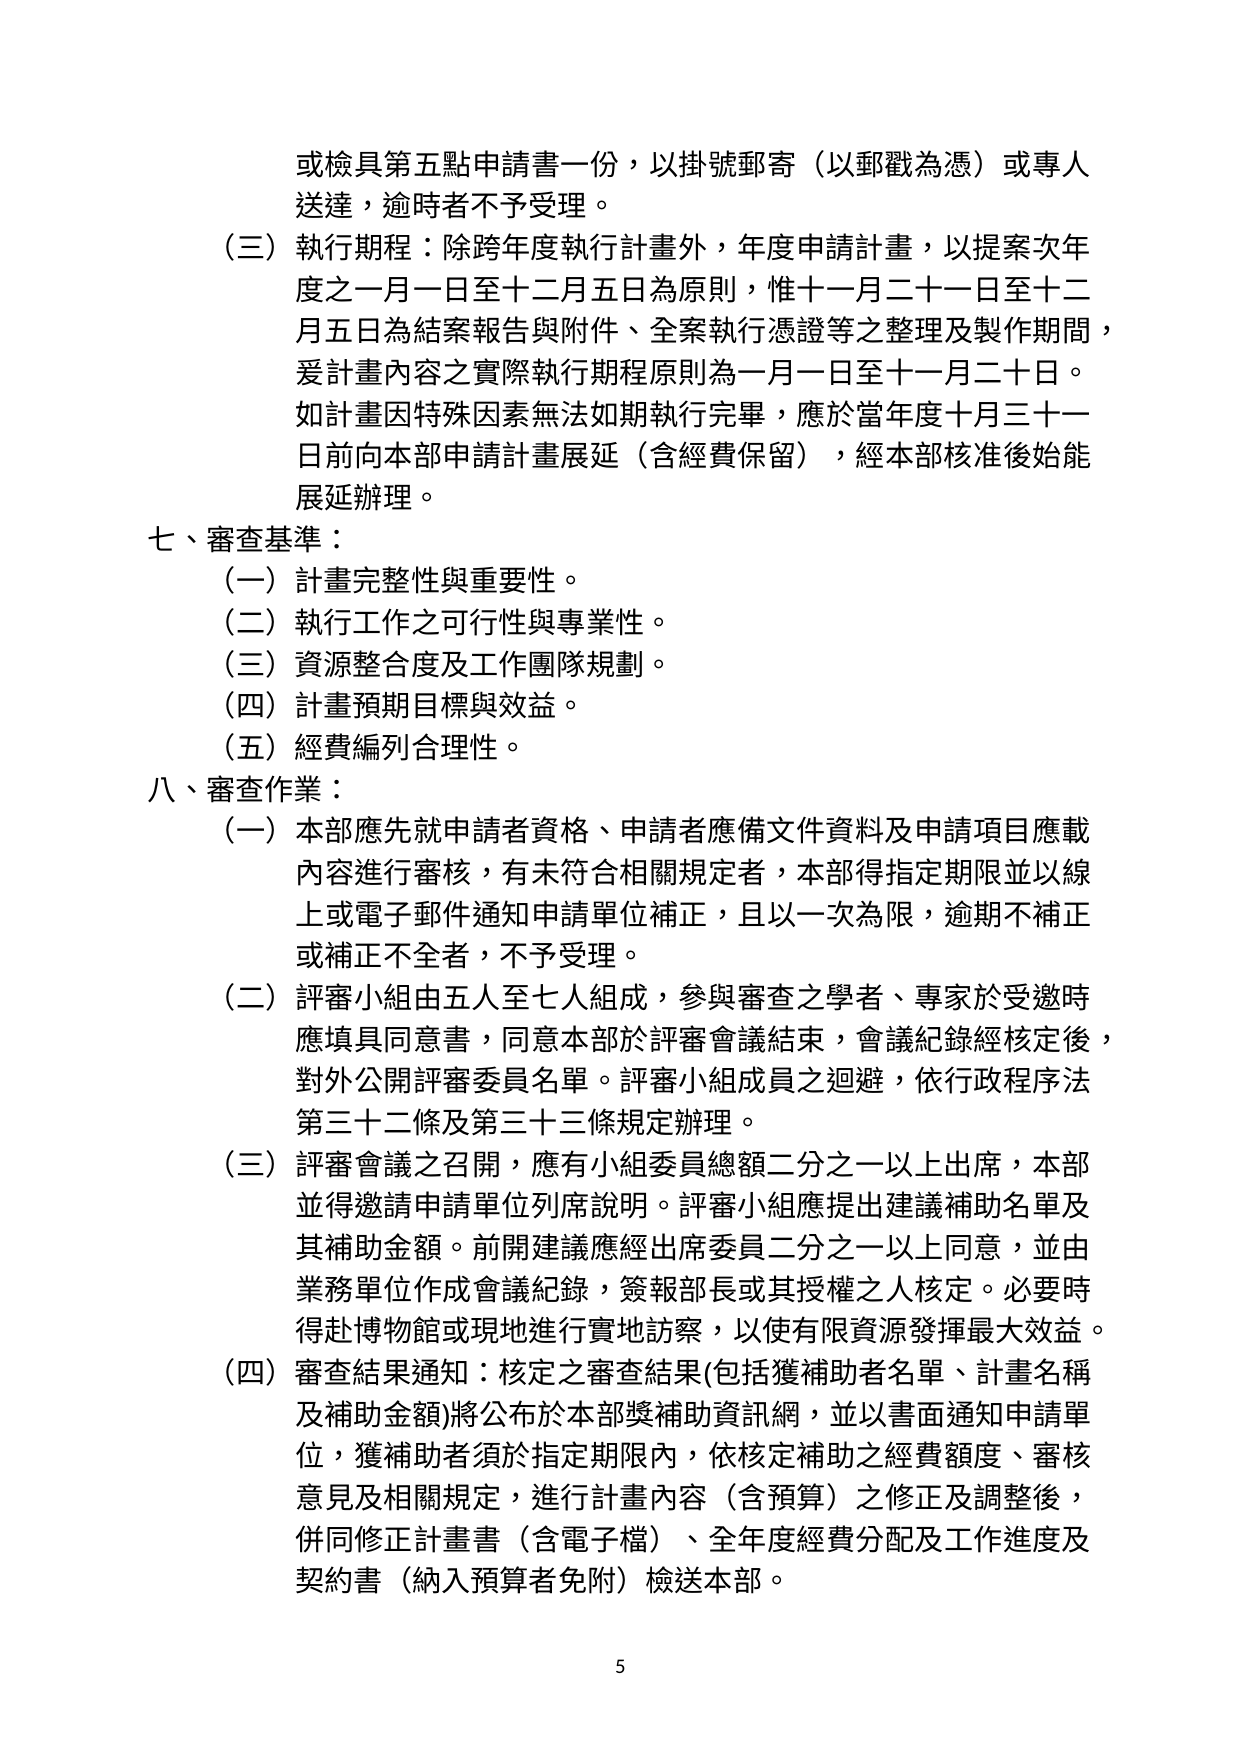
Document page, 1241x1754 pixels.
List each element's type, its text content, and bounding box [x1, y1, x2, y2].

text （二）評審小組由五人至七人組成，參與審查之學者、專家於受邀時，應填具同意書，同意本部於評審會議結束，會議紀錄經核定後，對外公開評審委員名單。評審小組成員之迴避，依行政程序法第三十二條及第三十三條規定辦理。 [207, 975, 1092, 1142]
text （二）執行工作之可行性與專業性。 [207, 600, 1092, 642]
text 或檢具第五點申請書一份，以掛號郵寄（以郵戳為憑）或專人送達，逾時者不予受理。 [206, 142, 1092, 225]
text （五）經費編列合理性。 [207, 725, 1092, 767]
text （一）本部應先就申請者資格、申請者應備文件資料及申請項目應載內容進行審核，有未符合相關規定者，本部得指定期限並以線上或電子郵件通知申請單位補正，且以一次為限，逾期不補正或補正不全者，不予受理。 [207, 808, 1092, 975]
text （一）計畫完整性與重要性。 [207, 558, 1092, 600]
text （三）資源整合度及工作團隊規劃。 [207, 642, 1092, 683]
text （四）計畫預期目標與效益。 [207, 683, 1092, 725]
text （三）評審會議之召開，應有小組委員總額二分之一以上出席，本部並得邀請申請單位列席說明。評審小組應提出建議補助名單及其補助金額。前開建議應經出席委員二分之一以上同意，並由業務單位作成會議紀錄，簽報部長或其授權之人核定。必要時得赴博物館或現地進行實地訪察，以使有限資源發揮最大效益。 [207, 1142, 1092, 1350]
text 八、審查作業： [148, 767, 1092, 808]
text （四）審查結果通知：核定之審查結果(包括獲補助者名單、計畫名稱及補助金額)將公布於本部獎補助資訊網，並以書面通知申請單位，獲補助者須於指定期限內，依核定補助之經費額度、審核意見及相關規定，進行計畫內容（含預算）之修正及調整後，併同修正計畫書（含電子檔）、全年度經費分配及工作進度及契約書（納入預算者免附）檢送本部。 [207, 1350, 1092, 1600]
text 七、審查基準： [148, 517, 1092, 558]
text （三）執行期程：除跨年度執行計畫外，年度申請計畫，以提案次年度之一月一日至十二月五日為原則，惟十一月二十一日至十二月五日為結案報告與附件、全案執行憑證等之整理及製作期間，爰計畫內容之實際執行期程原則為一月一日至十一月二十日。如計畫因特殊因素無法如期執行完畢，應於當年度十月三十一日前向本部申請計畫展延（含經費保留），經本部核准後始能展延辦理。 [207, 225, 1092, 517]
